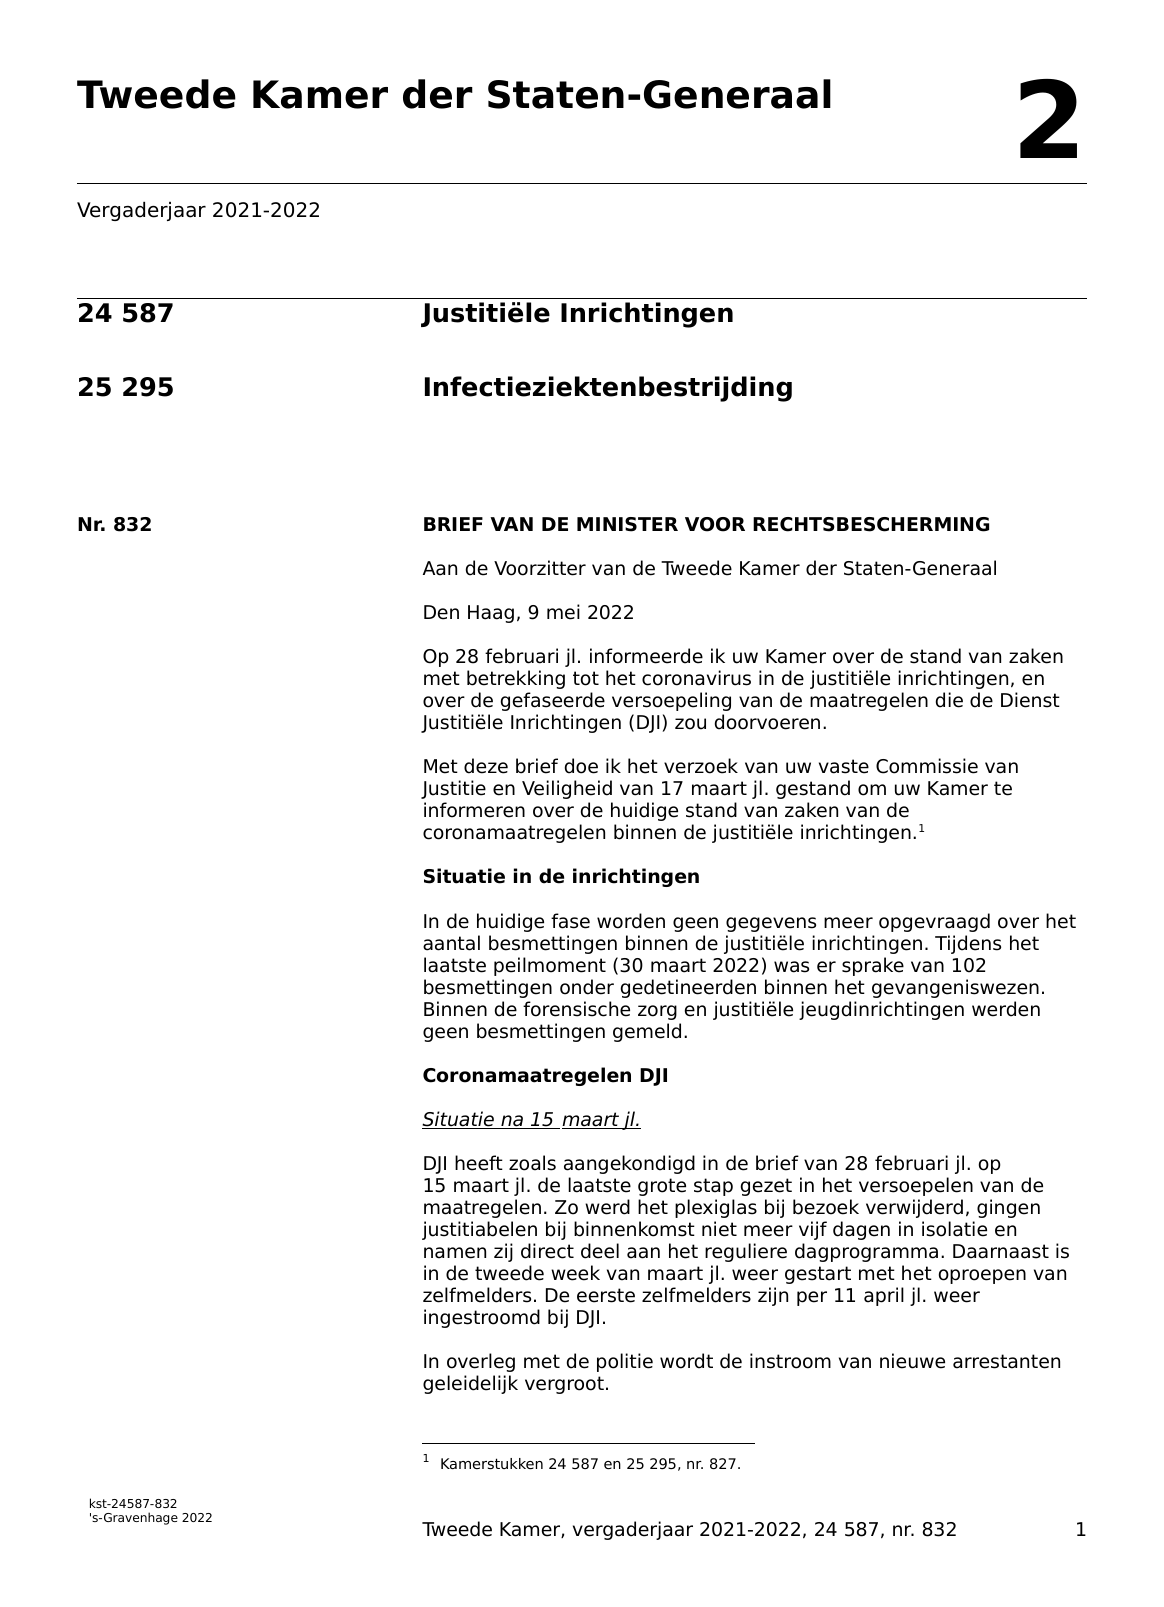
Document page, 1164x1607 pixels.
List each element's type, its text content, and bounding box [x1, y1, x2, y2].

subtitle Situatie na 15 maart jl. [422, 1109, 1087, 1131]
text DJI heeft zoals aangekondigd in de brief van 28 februari jl. op 15 maart jl. de laatste grote stap gezet in het versoepelen van de maatregelen. Zo werd het plexiglas bij bezoek verwijderd, gingen justitiabelen bij binnenkomst niet meer vijf dagen in isolatie en namen zij direct deel aan het reguliere dagprogramma. Daarnaast is in de tweede week van maart jl. weer gestart met het oproepen van zelfmelders. De eerste zelfmelders zijn per 11 april jl. weer ingestroomd bij DJI. [422, 1153, 1087, 1329]
subtitle 24 587 Justitiële Inrichtingen [77, 299, 1087, 329]
subtitle Nr. 832 BRIEF VAN DE MINISTER VOOR RECHTSBESCHERMING [77, 514, 1087, 536]
subtitle Coronamaatregelen DJI [422, 1065, 1087, 1087]
table_cell Vergaderjaar 2021-2022 [77, 184, 1087, 298]
subtitle 25 295 Infectieziektenbestrijding [77, 373, 1087, 403]
text kst-24587-832 [88, 1497, 323, 1511]
text Kamerstukken 24 587 en 25 295, nr. 827. [422, 1452, 1087, 1474]
text 's-Gravenhage 2022 [88, 1511, 323, 1525]
text In overleg met de politie wordt de instroom van nieuwe arrestanten geleidelijk vergroot. [422, 1351, 1087, 1395]
subtitle Situatie in de inrichtingen [422, 866, 1087, 888]
table_header 2 [886, 59, 1087, 183]
text Met deze brief doe ik het verzoek van uw vaste Commissie van Justitie en Veiligheid van 17 maart jl. gestand om uw Kamer te informeren over de huidige stand van zaken van de coronamaatregelen binnen de justitiële inrichtingen. [422, 756, 1087, 844]
text In de huidige fase worden geen gegevens meer opgevraagd over het aantal besmettingen binnen de justitiële inrichtingen. Tijdens het laatste peilmoment (30 maart 2022) was er sprake van 102 besmettingen onder gedetineerden binnen het gevangeniswezen. Binnen de forensische zorg en justitiële jeugdinrichtingen werden geen besmettingen gemeld. [422, 911, 1087, 1042]
table_header Tweede Kamer der Staten-Generaal [77, 59, 886, 183]
text Op 28 februari jl. informeerde ik uw Kamer over de stand van zaken met betrekking tot het coronavirus in de justitiële inrichtingen, en over de gefaseerde versoepeling van de maatregelen die de Dienst Justitiële Inrichtingen (DJI) zou doorvoeren. [422, 646, 1087, 734]
text Aan de Voorzitter van de Tweede Kamer der Staten-Generaal [422, 558, 1087, 580]
text Den Haag, 9 mei 2022 [422, 602, 1087, 624]
